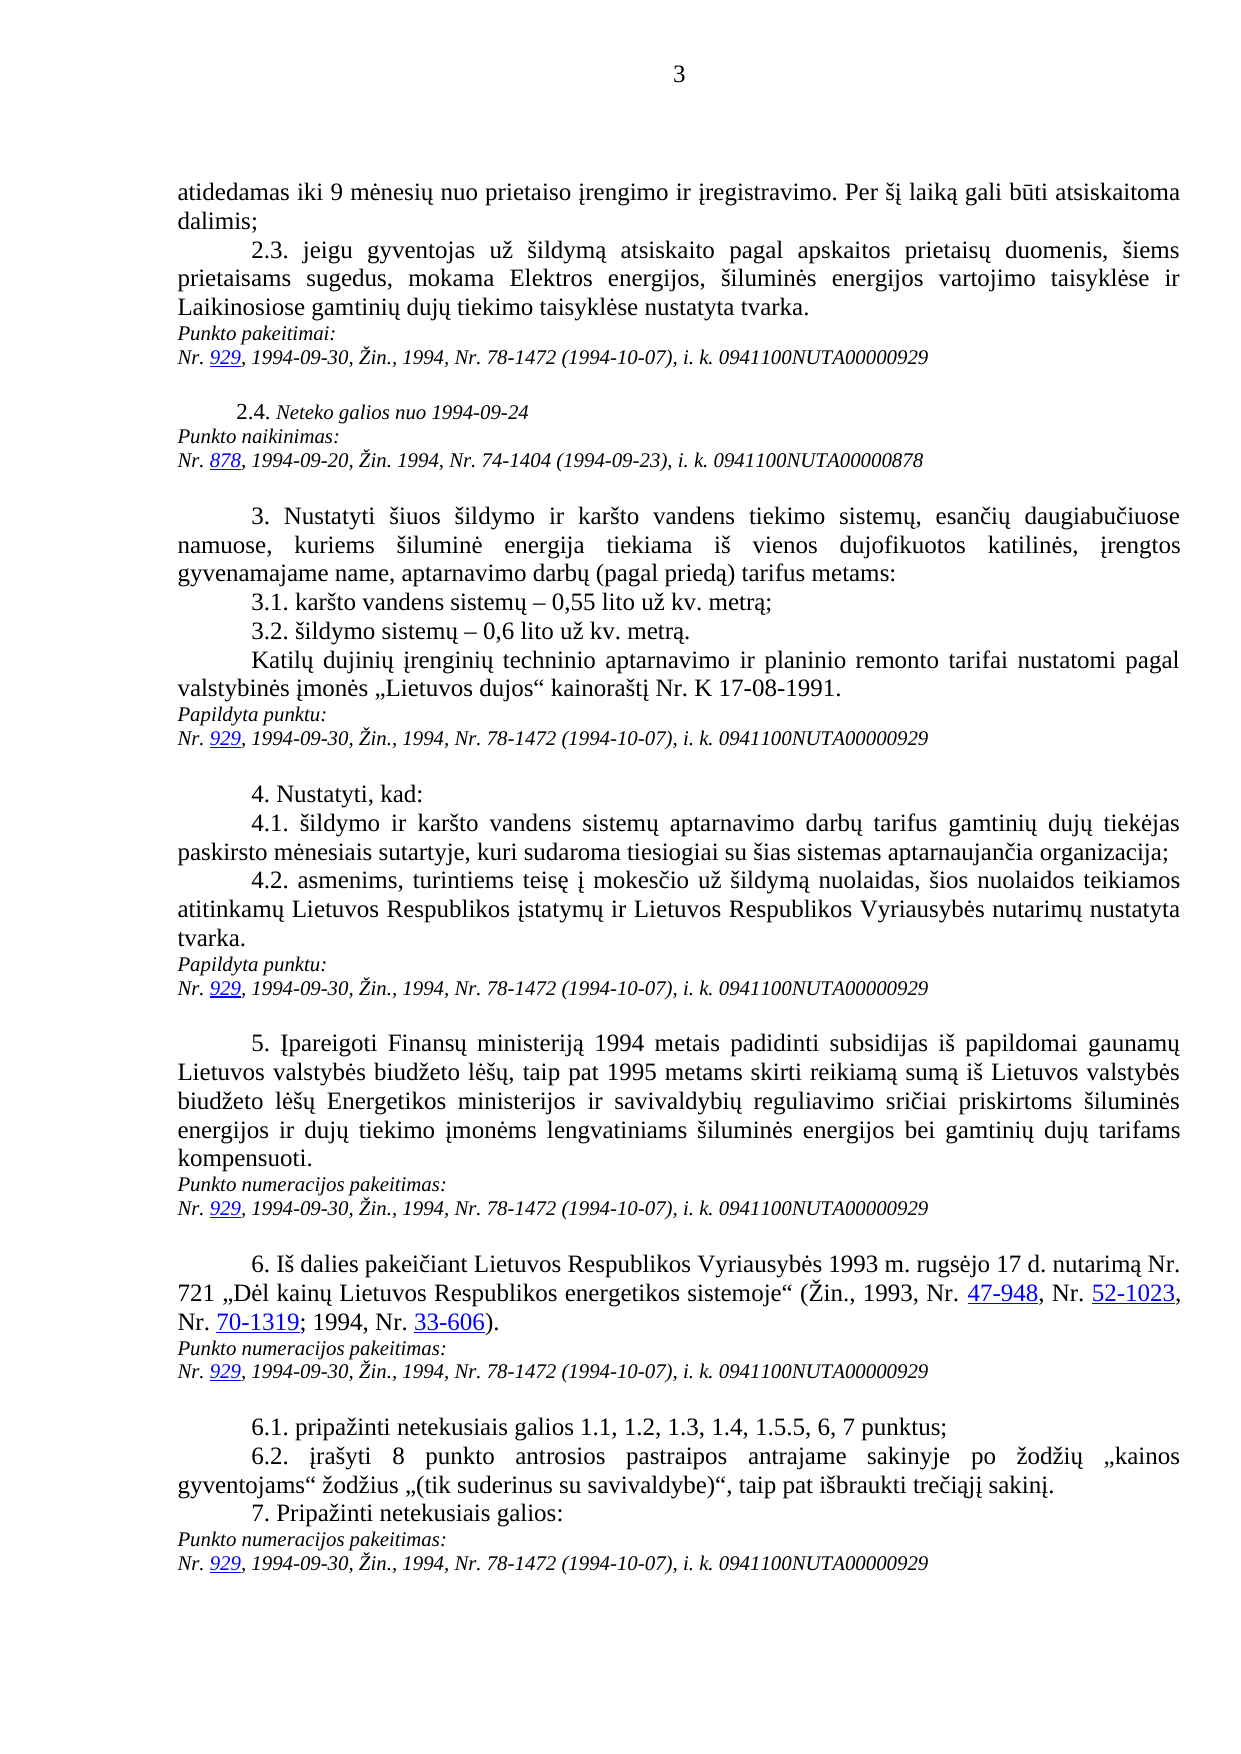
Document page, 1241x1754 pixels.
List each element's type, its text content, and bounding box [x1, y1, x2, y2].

text Punkto numeracijos pakeitimas: [177, 1172, 1181, 1196]
text Nr. 878, 1994-09-20, Žin. 1994, Nr. 74-1404 (1994-09-23), i. k. 0941100NUTA00000878 [177, 448, 1181, 472]
text Papildyta punktu: [177, 952, 1181, 976]
text 2.3. jeigu gyventojas už šildymą atsiskaito pagal apskaitos prietaisų duomenis, šiems prietaisams sugedus, mokama Elektros energijos, šiluminės energijos vartojimo taisyklėse ir Laikinosiose gamtinių dujų tiekimo taisyklėse nustatyta tvarka. [177, 235, 1181, 321]
text Nr. 929, 1994-09-30, Žin., 1994, Nr. 78-1472 (1994-10-07), i. k. 0941100NUTA00000929 [177, 1551, 1181, 1575]
text Punkto pakeitimai: [177, 321, 1181, 345]
text Katilų dujinių įrenginių techninio aptarnavimo ir planinio remonto tarifai nustatomi pagal valstybinės įmonės „Lietuvos dujos“ kainoraštį Nr. K 17-08-1991. [177, 645, 1181, 702]
text 5. Įpareigoti Finansų ministeriją 1994 metais padidinti subsidijas iš papildomai gaunamų Lietuvos valstybės biudžeto lėšų, taip pat 1995 metams skirti reikiamą sumą iš Lietuvos valstybės biudžeto lėšų Energetikos ministerijos ir savivaldybių reguliavimo sričiai priskirtoms šiluminės energijos ir dujų tiekimo įmonėms lengvatiniams šiluminės energijos bei gamtinių dujų tarifams kompensuoti. [177, 1028, 1181, 1172]
text Punkto naikinimas: [177, 424, 1181, 448]
text Papildyta punktu: [177, 702, 1181, 726]
text 3.1. karšto vandens sistemų – 0,55 lito už kv. metrą; [177, 587, 1181, 616]
text 2.4. Neteko galios nuo 1994-09-24 [177, 398, 1181, 424]
text Nr. 929, 1994-09-30, Žin., 1994, Nr. 78-1472 (1994-10-07), i. k. 0941100NUTA00000929 [177, 1359, 1181, 1383]
text Punkto numeracijos pakeitimas: [177, 1335, 1181, 1359]
text 4.1. šildymo ir karšto vandens sistemų aptarnavimo darbų tarifus gamtinių dujų tiekėjas paskirsto mėnesiais sutartyje, kuri sudaroma tiesiogiai su šias sistemas aptarnaujančia organizacija; [177, 808, 1181, 865]
text 3. Nustatyti šiuos šildymo ir karšto vandens tiekimo sistemų, esančių daugiabučiuose namuose, kuriems šiluminė energija tiekiama iš vienos dujofikuotos katilinės, įrengtos gyvenamajame name, aptarnavimo darbų (pagal priedą) tarifus metams: [177, 501, 1181, 587]
text Nr. 929, 1994-09-30, Žin., 1994, Nr. 78-1472 (1994-10-07), i. k. 0941100NUTA00000929 [177, 976, 1181, 1000]
text Nr. 929, 1994-09-30, Žin., 1994, Nr. 78-1472 (1994-10-07), i. k. 0941100NUTA00000929 [177, 1196, 1181, 1220]
text Nr. 929, 1994-09-30, Žin., 1994, Nr. 78-1472 (1994-10-07), i. k. 0941100NUTA00000929 [177, 726, 1181, 750]
text 6. Iš dalies pakeičiant Lietuvos Respublikos Vyriausybės 1993 m. rugsėjo 17 d. nutarimą Nr. 721 „Dėl kainų Lietuvos Respublikos energetikos sistemoje“ (Žin., 1993, Nr. 47-948, Nr. 52-1023, Nr. 70-1319; 1994, Nr. 33-606). [177, 1249, 1181, 1335]
text 3.2. šildymo sistemų – 0,6 lito už kv. metrą. [177, 616, 1181, 645]
text 6.1. pripažinti netekusiais galios 1.1, 1.2, 1.3, 1.4, 1.5.5, 6, 7 punktus; [177, 1412, 1181, 1441]
text Nr. 929, 1994-09-30, Žin., 1994, Nr. 78-1472 (1994-10-07), i. k. 0941100NUTA00000929 [177, 345, 1181, 369]
text 6.2. įrašyti 8 punkto antrosios pastraipos antrajame sakinyje po žodžių „kainos gyventojams“ žodžius „(tik suderinus su savivaldybe)“, taip pat išbraukti trečiąjį sakinį. [177, 1441, 1181, 1498]
text 4.2. asmenims, turintiems teisę į mokesčio už šildymą nuolaidas, šios nuolaidos teikiamos atitinkamų Lietuvos Respublikos įstatymų ir Lietuvos Respublikos Vyriausybės nutarimų nustatyta tvarka. [177, 865, 1181, 952]
text 7. Pripažinti netekusiais galios: [177, 1498, 1181, 1527]
text 4. Nustatyti, kad: [177, 779, 1181, 808]
text Punkto numeracijos pakeitimas: [177, 1527, 1181, 1551]
text atidedamas iki 9 mėnesių nuo prietaiso įrengimo ir įregistravimo. Per šį laiką gali būti atsiskaitoma dalimis; [177, 177, 1181, 235]
